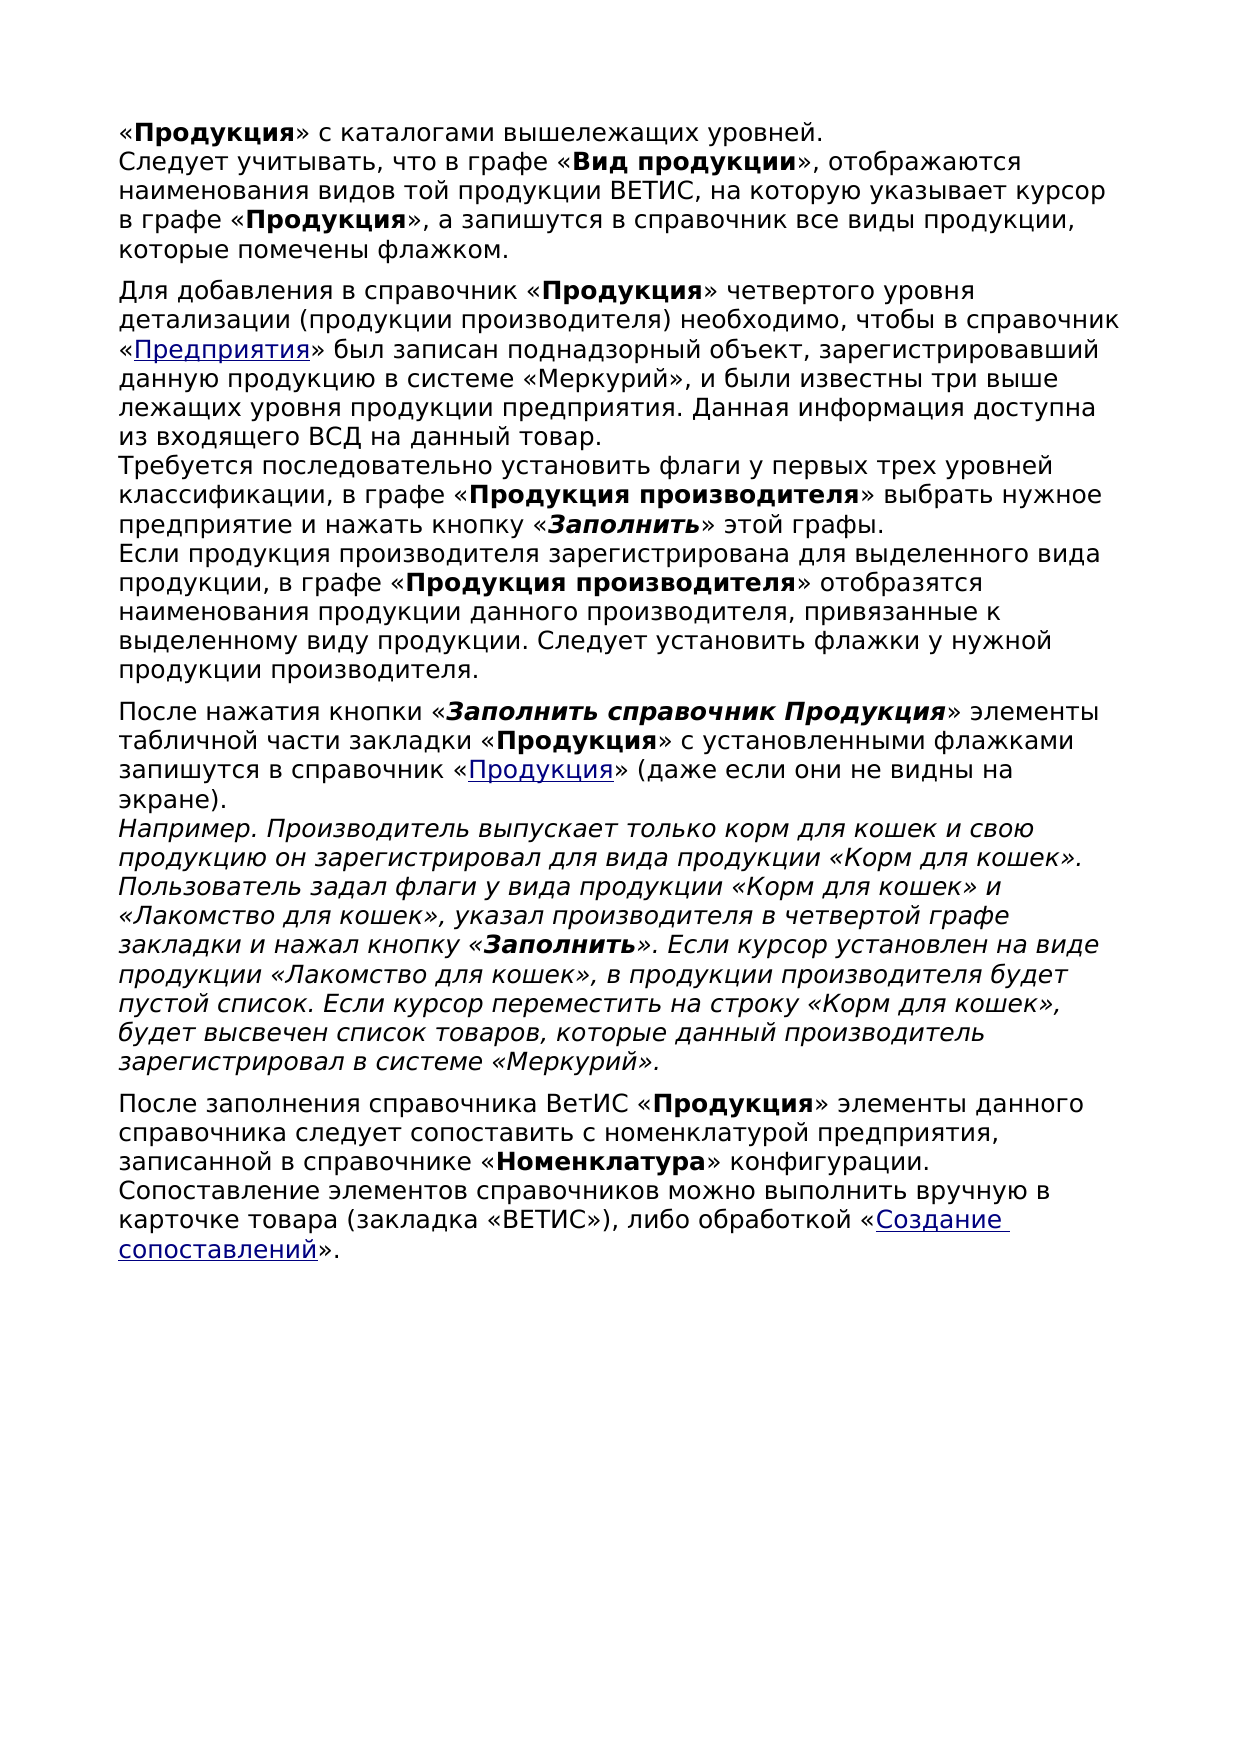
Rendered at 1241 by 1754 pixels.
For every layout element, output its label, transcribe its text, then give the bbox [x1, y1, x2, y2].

text После заполнения справочника ВетИС «Продукция» элементы данного справочника следует сопоставить с номенклатурой предприятия, записанной в справочнике «Номенклатура» конфигурации. Сопоставление элементов справочников можно выполнить вручную в карточке товара (закладка «ВЕТИС»), либо обработкой «Создание сопоставлений». [118, 1089, 1122, 1264]
text После нажатия кнопки «Заполнить справочник Продукция» элементы табличной части закладки «Продукция» с установленными флажками запишутся в справочник «Продукция» (даже если они не видны на экране). Например. Производитель выпускает только корм для кошек и свою продукцию он зарегистрировал для вида продукции «Корм для кошек». Пользователь задал флаги у вида продукции «Корм для кошек» и «Лакомство для кошек», указал производителя в четвертой графе закладки и нажал кнопку «Заполнить». Если курсор установлен на виде продукции «Лакомство для кошек», в продукции производителя будет пустой список. Если курсор переместить на строку «Корм для кошек», будет высвечен список товаров, которые данный производитель зарегистрировал в системе «Меркурий». [118, 697, 1122, 1076]
text «Продукция» с каталогами вышележащих уровней. Следует учитывать, что в графе «Вид продукции», отображаются наименования видов той продукции ВЕТИС, на которую указывает курсор в графе «Продукция», а запишутся в справочник все виды продукции, которые помечены флажком. [118, 118, 1122, 264]
text Для добавления в справочник «Продукция» четвертого уровня детализации (продукции производителя) необходимо, чтобы в справочник «Предприятия» был записан поднадзорный объект, зарегистрировавший данную продукцию в системе «Меркурий», и были известны три выше лежащих уровня продукции предприятия. Данная информация доступна из входящего ВСД на данный товар. Требуется последовательно установить флаги у первых трех уровней классификации, в графе «Продукция производителя» выбрать нужное предприятие и нажать кнопку «Заполнить» этой графы. Если продукция производителя зарегистрирована для выделенного вида продукции, в графе «Продукция производителя» отобразятся наименования продукции данного производителя, привязанные к выделенному виду продукции. Следует установить флажки у нужной продукции производителя. [118, 276, 1122, 685]
